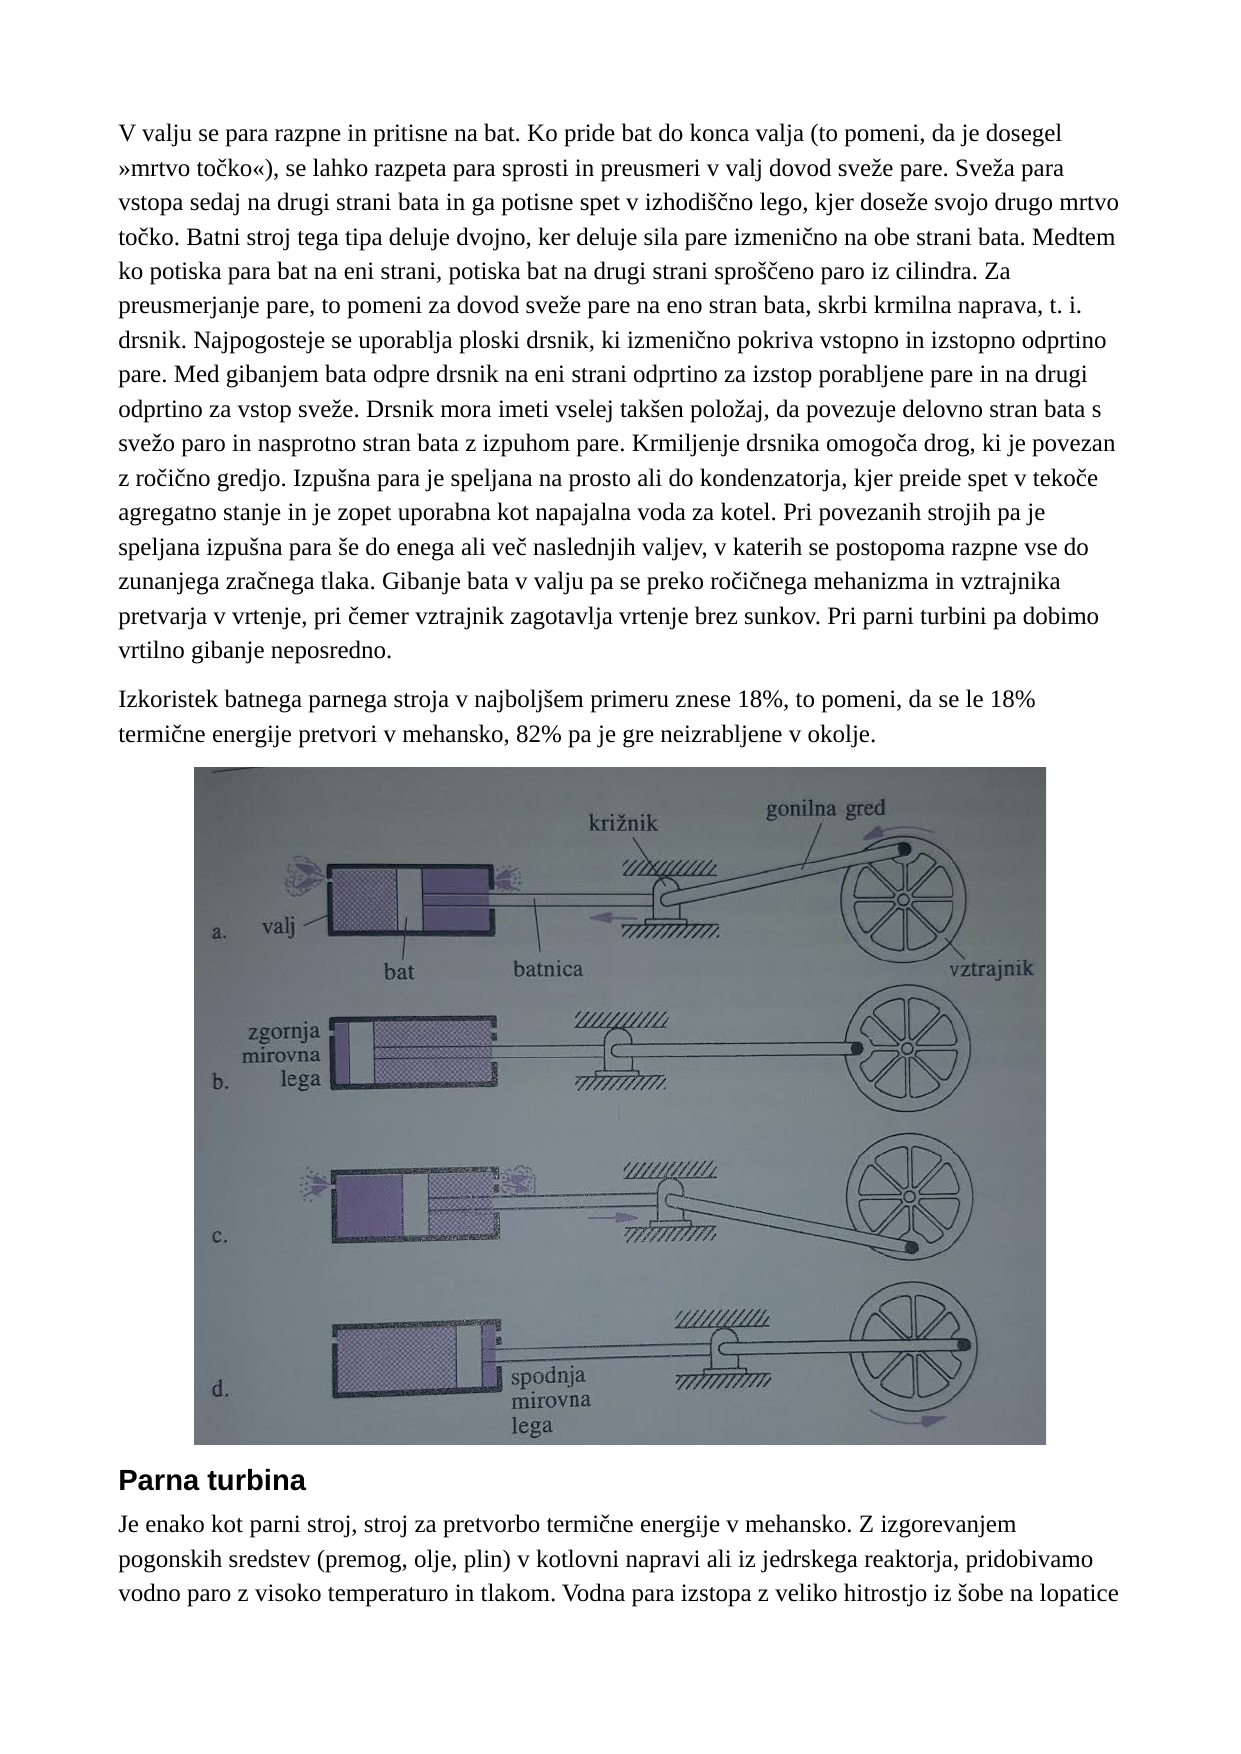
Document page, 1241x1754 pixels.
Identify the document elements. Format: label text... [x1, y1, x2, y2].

text Izkoristek batnega parnega stroja v najboljšem primeru znese 18%, to pomeni, da se le 18% termične energije pretvori v mehansko, 82% pa je gre neizrabljene v okolje. [118, 684, 1122, 748]
subtitle Parna turbina [118, 817, 1122, 1497]
picture [194, 767, 1047, 1445]
text V valju se para razpne in pritisne na bat. Ko pride bat do konca valja (to pomeni, da je dosegel »mrtvo točko«), se lahko razpeta para sprosti in preusmeri v valj dovod sveže pare. Sveža para vstopa sedaj na drugi strani bata in ga potisne spet v izhodiščno lego, kjer doseže svojo drugo mrtvo točko. Batni stroj tega tipa deluje dvojno, ker deluje sila pare izmenično na obe strani bata. Medtem ko potiska para bat na eni strani, potiska bat na drugi strani sproščeno paro iz cilindra. Za preusmerjanje pare, to pomeni za dovod sveže pare na eno stran bata, skrbi krmilna naprava, t. i. drsnik. Najpogosteje se uporablja ploski drsnik, ki izmenično pokriva vstopno in izstopno odprtino pare. Med gibanjem bata odpre drsnik na eni strani odprtino za izstop porabljene pare in na drugi odprtino za vstop sveže. Drsnik mora imeti vselej takšen položaj, da povezuje delovno stran bata s svežo paro in nasprotno stran bata z izpuhom pare. Krmiljenje drsnika omogoča drog, ki je povezan z ročično gredjo. Izpušna para je speljana na prosto ali do kondenzatorja, kjer preide spet v tekoče agregatno stanje in je zopet uporabna kot napajalna voda za kotel. Pri povezanih strojih pa je speljana izpušna para še do enega ali več naslednjih valjev, v katerih se postopoma razpne vse do zunanjega zračnega tlaka. Gibanje bata v valju pa se preko ročičnega mehanizma in vztrajnika pretvarja v vrtenje, pri čemer vztrajnik zagotavlja vrtenje brez sunkov. Pri parni turbini pa dobimo vrtilno gibanje neposredno. [118, 118, 1122, 664]
text Je enako kot parni stroj, stroj za pretvorbo termične energije v mehansko. Z izgorevanjem pogonskih sredstev (premog, olje, plin) v kotlovni napravi ali iz jedrskega reaktorja, pridobivamo vodno paro z visoko temperaturo in tlakom. Vodna para izstopa z veliko hitrostjo iz šobe na lopatice [118, 1509, 1122, 1607]
